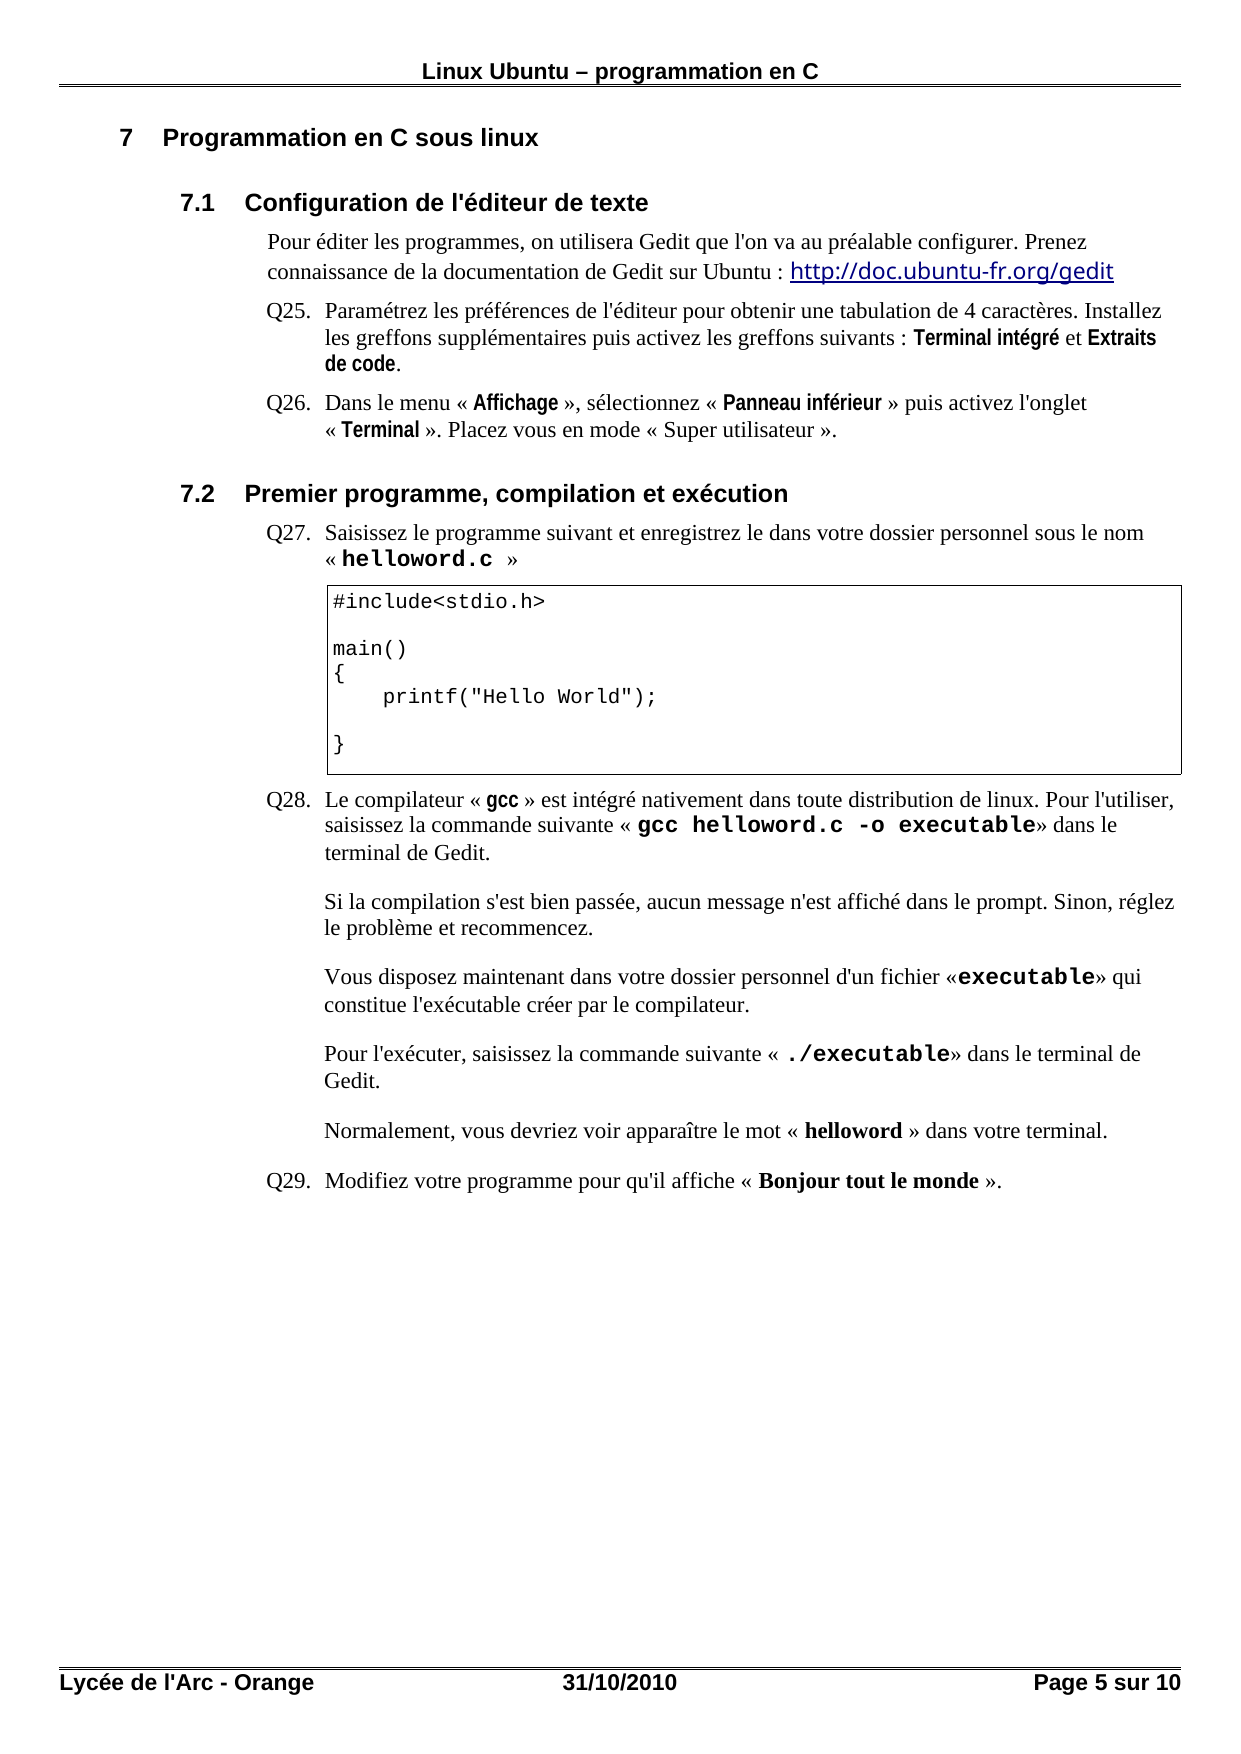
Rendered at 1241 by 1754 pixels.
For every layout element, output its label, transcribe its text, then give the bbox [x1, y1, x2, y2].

table_header #include<stdio.h> main() { printf("Hello World"); } [328, 586, 1181, 774]
text Vous disposez maintenant dans votre dossier personnel d'un fichier «executable» qui constitue l'exécutable créer par le compilateur. [324, 964, 1181, 1017]
list Paramétrez les préférences de l'éditeur pour obtenir une tabulation de 4 caractères. Installez les greffons supplémentaires puis activez les greffons suivants : Terminal intégré et Extraits de code. [266, 298, 1181, 377]
text Pour l'exécuter, saisissez la commande suivante « ./executable» dans le terminal de Gedit. [324, 1041, 1181, 1094]
subtitle Configuration de l'éditeur de texte [173, 189, 1181, 217]
list Modifiez votre programme pour qu'il affiche « Bonjour tout le monde ». [266, 1168, 1181, 1193]
text Normalement, vous devriez voir apparaître le mot « helloword » dans votre terminal. [324, 1118, 1181, 1143]
list Le compilateur « gcc » est intégré nativement dans toute distribution de linux. Pour l'utiliser, saisissez la commande suivante « gcc helloword.c -o executable» dans le terminal de Gedit. [266, 786, 1181, 865]
subtitle Premier programme, compilation et exécution [173, 480, 1181, 508]
list Saisissez le programme suivant et enregistrez le dans votre dossier personnel sous le nom « helloword.c » [266, 520, 1181, 573]
text Si la compilation s'est bien passée, aucun message n'est affiché dans le prompt. Sinon, réglez le problème et recommencez. [324, 889, 1181, 940]
list Dans le menu « Affichage », sélectionnez « Panneau inférieur » puis activez l'onglet « Terminal ». Placez vous en mode « Super utilisateur ». [266, 389, 1181, 442]
text Pour éditer les programmes, on utilisera Gedit que l'on va au préalable configurer. Prenez connaissance de la documentation de Gedit sur Ubuntu : http://doc.ubuntu-fr.org/gedit [267, 229, 1181, 286]
subtitle Programmation en C sous linux [112, 123, 1181, 151]
